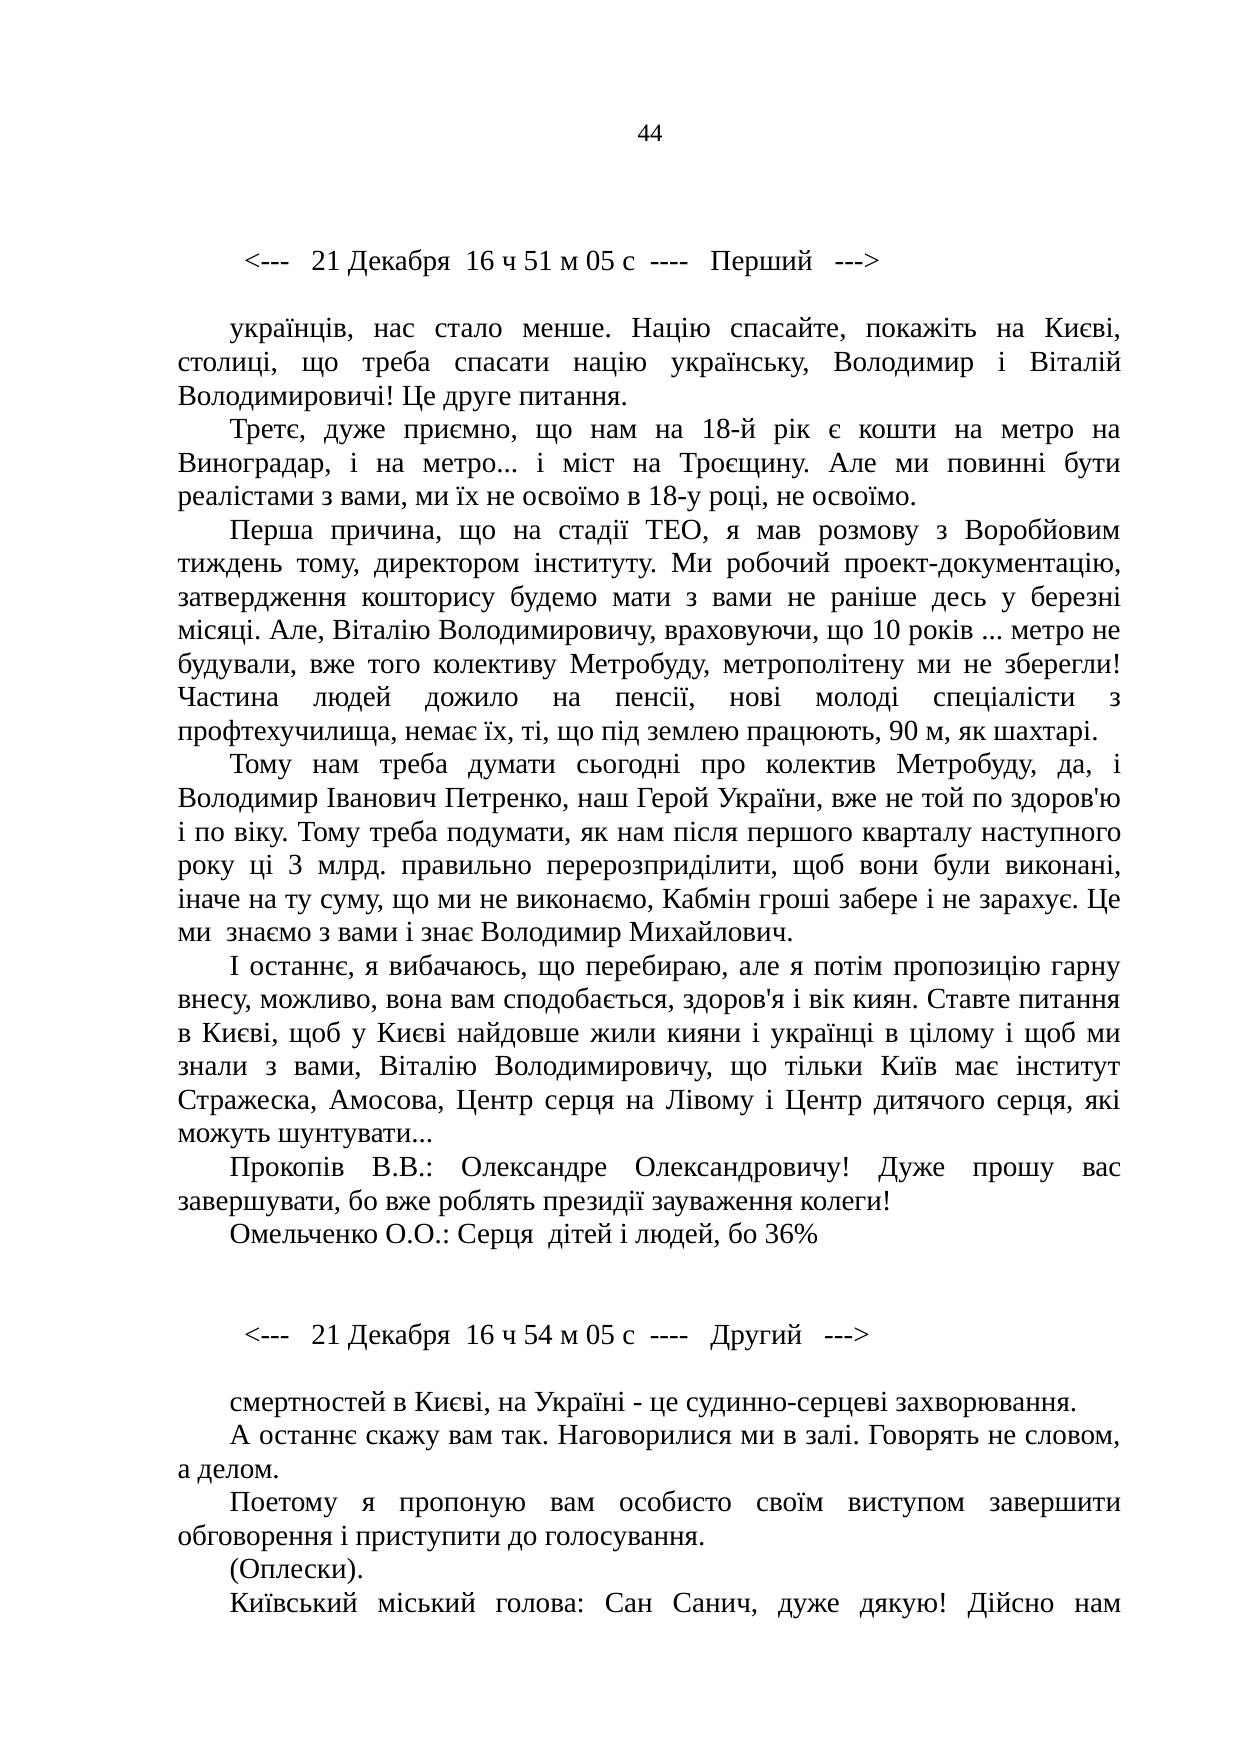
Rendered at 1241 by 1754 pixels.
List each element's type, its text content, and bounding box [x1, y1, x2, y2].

text смертностей в Києві, на Україні - це судинно-серцеві захворювання. [177, 1384, 1122, 1417]
text Київський міський голова: Сан Санич, дуже дякую! Дійсно нам [177, 1585, 1122, 1619]
text <--- 21 Декабря 16 ч 54 м 05 с ---- Другий ---> [177, 1317, 1122, 1350]
text Тому нам треба думати сьогодні про колектив Метробуду, да, і Володимир Іванович Петренко, наш Герой України, вже не той по здоров'ю і по віку. Тому треба подумати, як нам після першого кварталу наступного року ці 3 млрд. правильно перерозприділити, щоб вони були виконані, іначе на ту суму, що ми не виконаємо, Кабмін гроші забере і не зарахує. Це ми знаємо з вами і знає Володимир Михайлович. [177, 747, 1122, 948]
text українців, нас стало менше. Націю спасайте, покажіть на Києві, столиці, що треба спасати націю українську, Володимир і Віталій Володимировичі! Це друге питання. [177, 311, 1122, 411]
text Омельченко О.О.: Серця дітей і людей, бо 36% [177, 1216, 1122, 1250]
text Прокопів В.В.: Олександре Олександровичу! Дуже прошу вас завершувати, бо вже роблять президії зауваження колеги! [177, 1149, 1122, 1216]
text <--- 21 Декабря 16 ч 51 м 05 с ---- Перший ---> [177, 243, 1122, 277]
text (Оплески). [177, 1552, 1122, 1585]
text Перша причина, що на стадії ТЕО, я мав розмову з Воробйовим тиждень тому, директором інституту. Ми робочий проект-документацію, затвердження кошторису будемо мати з вами не раніше десь у березні місяці. Але, Віталію Володимировичу, враховуючи, що 10 років ... метро не будували, вже того колективу Метробуду, метрополітену ми не зберегли! Частина людей дожило на пенсії, нові молоді спеціалісти з профтехучилища, немає їх, ті, що під землею працюють, 90 м, як шахтарі. [177, 512, 1122, 747]
text А останнє скажу вам так. Наговорилися ми в залі. Говорять не словом, а делом. [177, 1417, 1122, 1484]
text Третє, дуже приємно, що нам на 18-й рік є кошти на метро на Виноградар, і на метро... і міст на Троєщину. Але ми повинні бути реалістами з вами, ми їх не освоїмо в 18-у році, не освоїмо. [177, 411, 1122, 512]
text І останнє, я вибачаюсь, що перебираю, але я потім пропозицію гарну внесу, можливо, вона вам сподобається, здоров'я і вік киян. Ставте питання в Києві, щоб у Києві найдовше жили кияни і українці в цілому і щоб ми знали з вами, Віталію Володимировичу, що тільки Київ має інститут Стражеска, Амосова, Центр серця на Лівому і Центр дитячого серця, які можуть шунтувати... [177, 948, 1122, 1149]
text Поетому я пропоную вам особисто своїм виступом завершити обговорення і приступити до голосування. [177, 1484, 1122, 1552]
